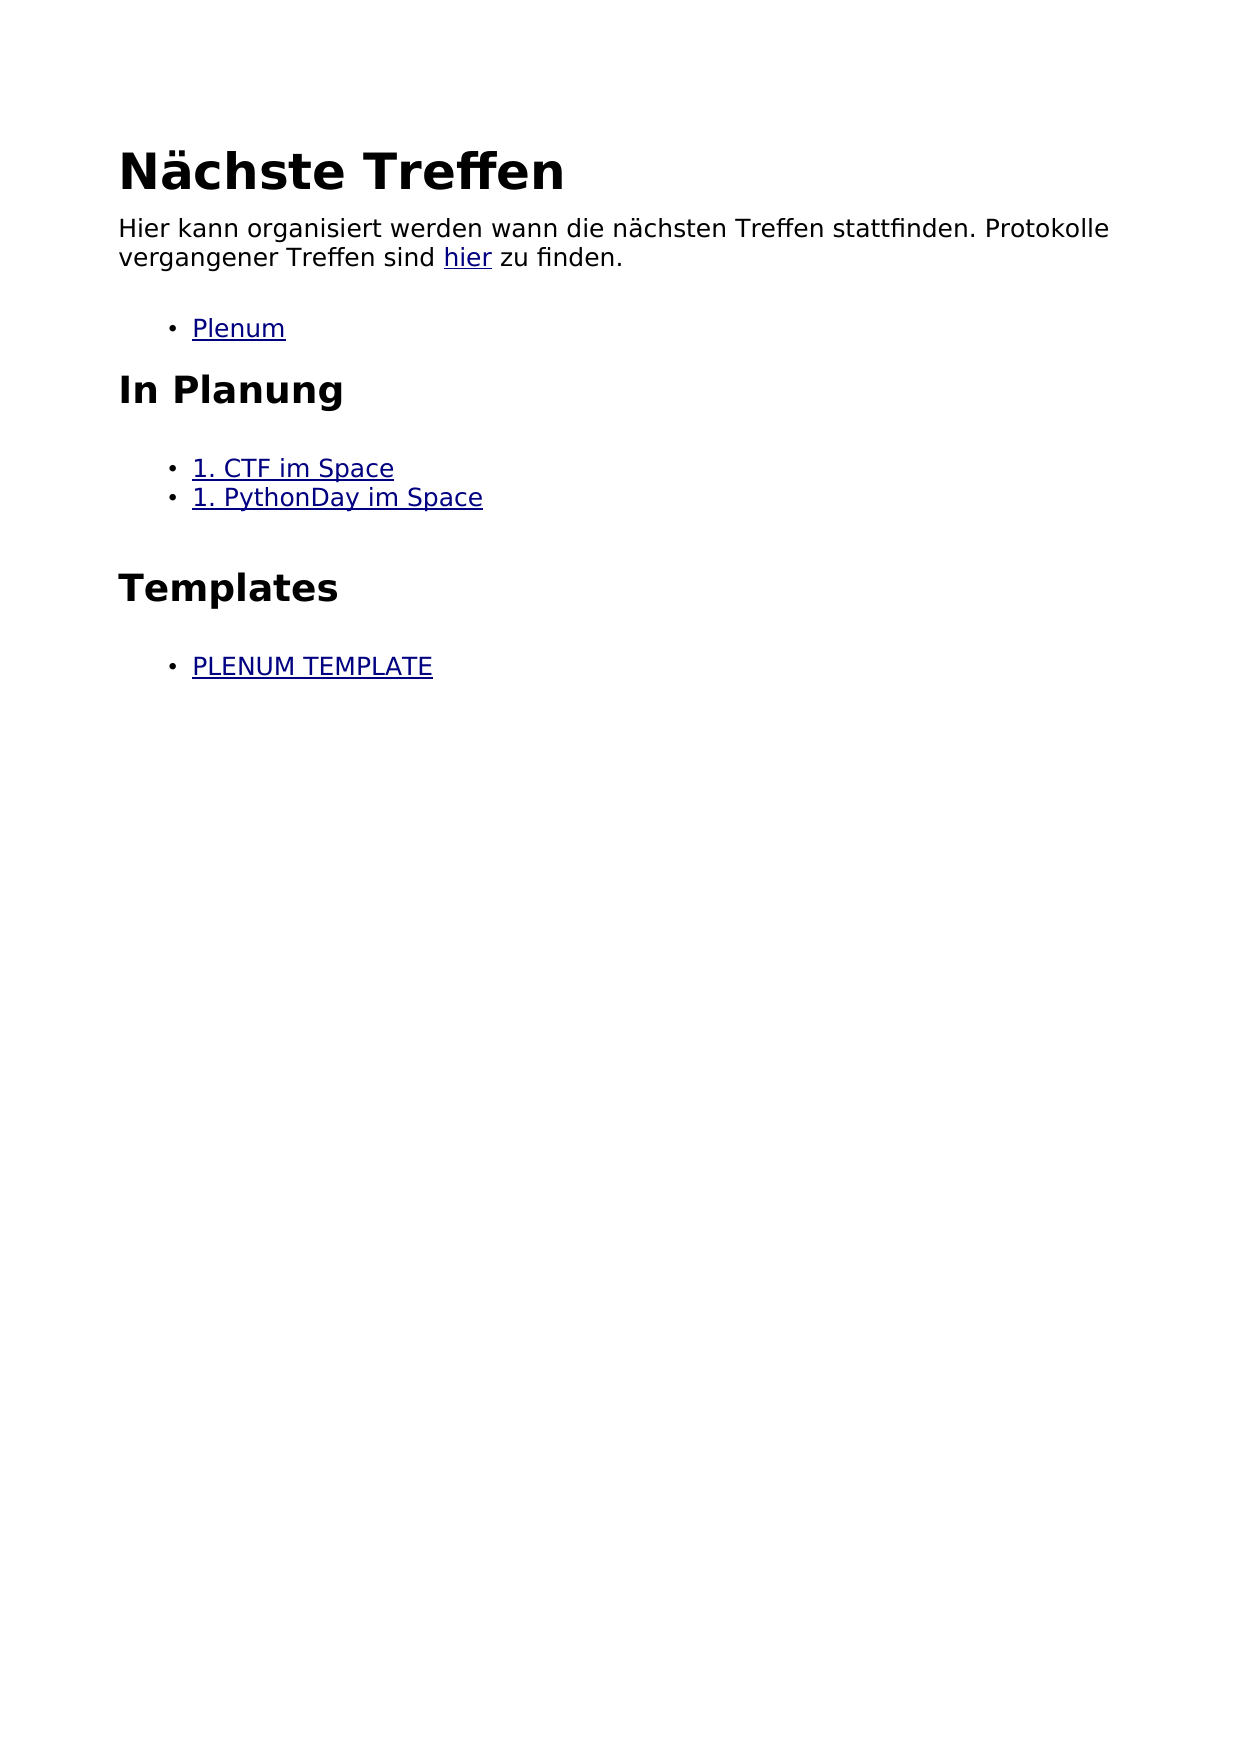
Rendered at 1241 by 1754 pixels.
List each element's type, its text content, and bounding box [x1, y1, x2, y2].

list PLENUM TEMPLATE [177, 652, 1122, 682]
list 1. CTF im Space [177, 454, 1122, 483]
subtitle In Planung [118, 368, 1122, 412]
subtitle Templates [118, 567, 1122, 610]
text Hier kann organisiert werden wann die nächsten Treffen stattfinden. Protokolle vergangener Treffen sind hier zu finden. [118, 214, 1122, 272]
subtitle Nächste Treffen [118, 143, 1122, 201]
list Plenum [177, 314, 1122, 343]
list 1. PythonDay im Space [177, 483, 1122, 512]
